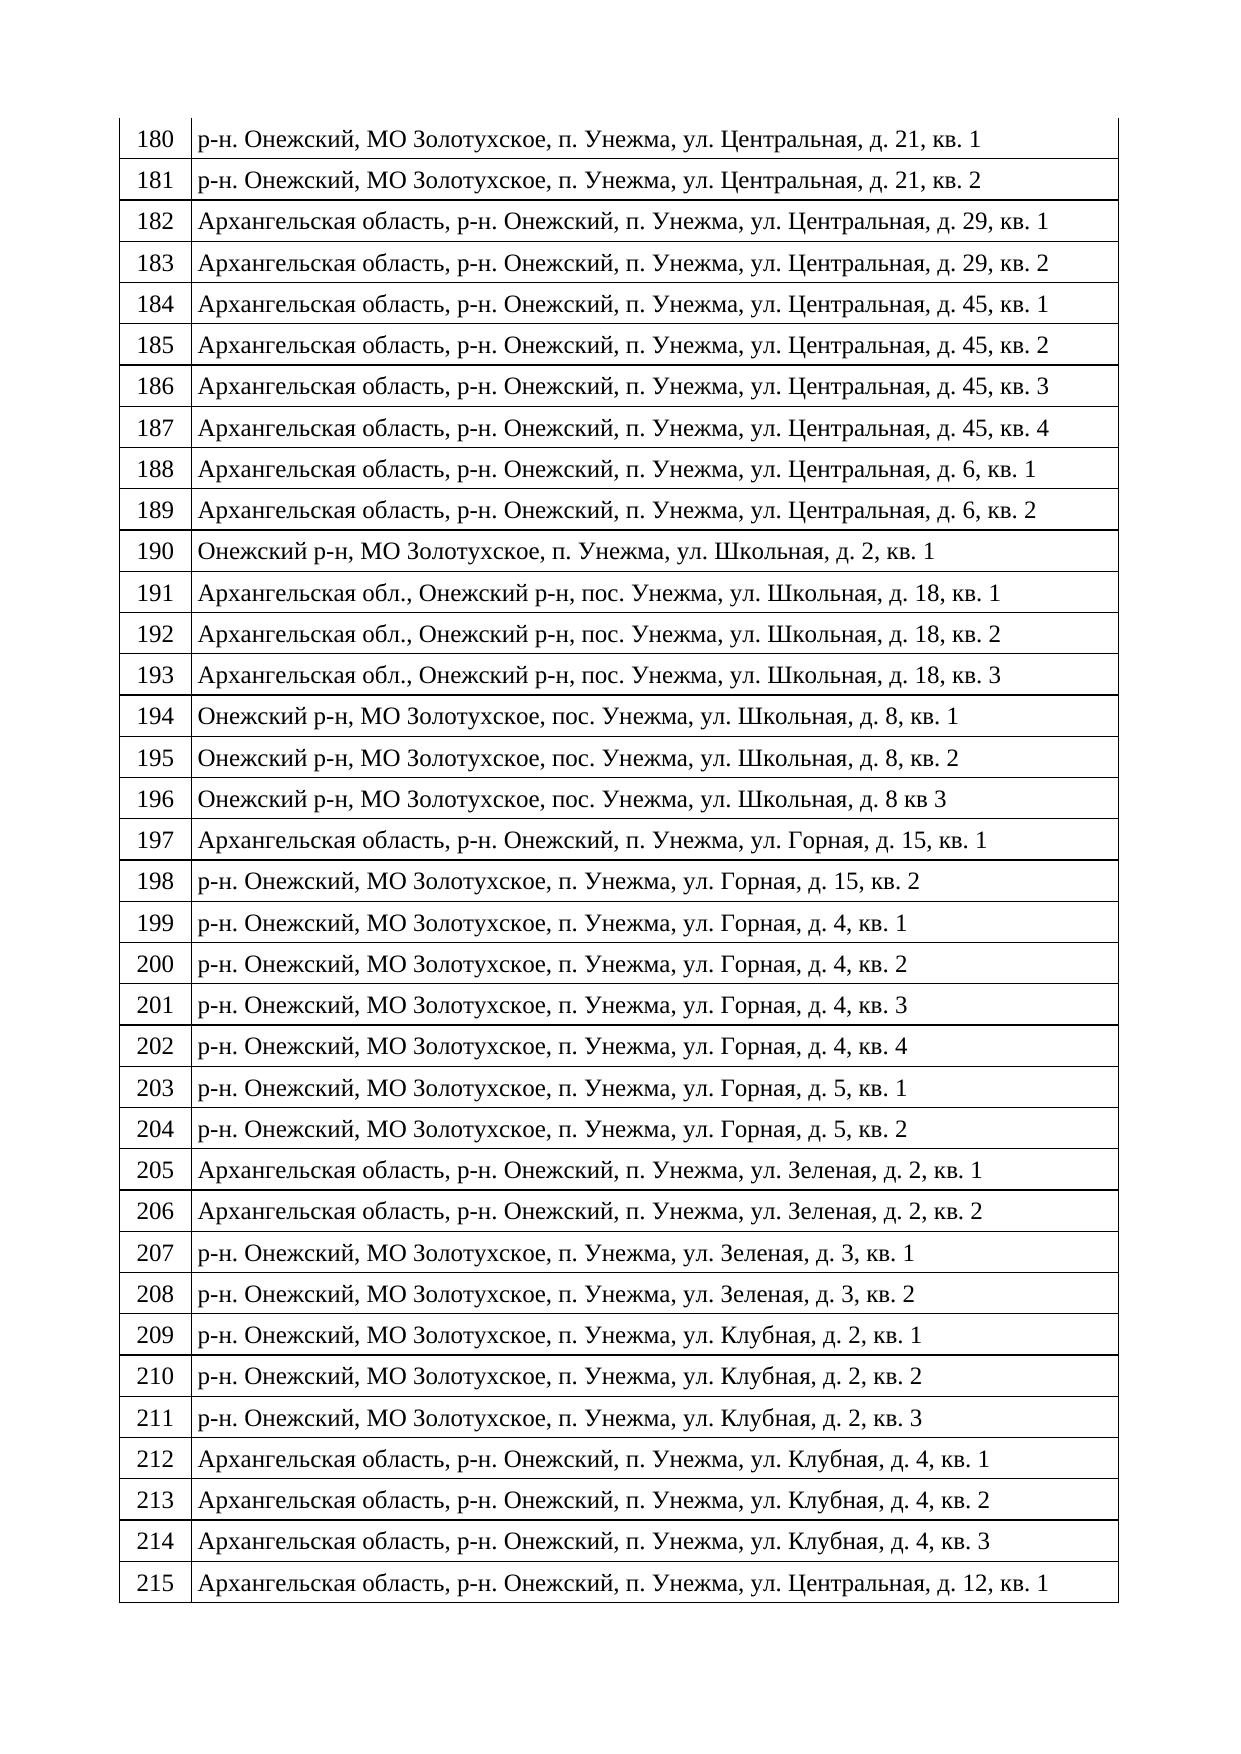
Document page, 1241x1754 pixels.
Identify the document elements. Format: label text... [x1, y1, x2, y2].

table_cell Онежский р-н, МО Золотухское, п. Унежма, ул. Школьная, д. 2, кв. 1 [192, 531, 1118, 571]
table_cell 215 [120, 1562, 191, 1602]
table_cell р-н. Онежский, МО Золотухское, п. Унежма, ул. Зеленая, д. 3, кв. 1 [192, 1232, 1118, 1272]
table_cell 181 [120, 159, 191, 199]
table_cell 203 [120, 1067, 191, 1107]
table_cell 198 [120, 861, 191, 901]
table_cell 182 [120, 201, 191, 241]
table_cell Архангельская область, р-н. Онежский, п. Унежма, ул. Центральная, д. 45, кв. 4 [192, 407, 1118, 447]
table_cell 204 [120, 1108, 191, 1148]
table_cell Архангельская область, р-н. Онежский, п. Унежма, ул. Зеленая, д. 2, кв. 1 [192, 1149, 1118, 1189]
table_cell 208 [120, 1273, 191, 1313]
table_cell 187 [120, 407, 191, 447]
table_cell р-н. Онежский, МО Золотухское, п. Унежма, ул. Горная, д. 5, кв. 2 [192, 1108, 1118, 1148]
table_cell р-н. Онежский, МО Золотухское, п. Унежма, ул. Горная, д. 5, кв. 1 [192, 1067, 1118, 1107]
table_cell Архангельская область, р-н. Онежский, п. Унежма, ул. Центральная, д. 6, кв. 2 [192, 489, 1118, 529]
table_cell р-н. Онежский, МО Золотухское, п. Унежма, ул. Горная, д. 4, кв. 2 [192, 943, 1118, 983]
table_cell 202 [120, 1026, 191, 1066]
table_cell 211 [120, 1397, 191, 1437]
table_cell 188 [120, 448, 191, 488]
table_cell Онежский р-н, МО Золотухское, пос. Унежма, ул. Школьная, д. 8, кв. 2 [192, 737, 1118, 777]
table_cell р-н. Онежский, МО Золотухское, п. Унежма, ул. Центральная, д. 21, кв. 1 [192, 118, 1118, 158]
table_cell р-н. Онежский, МО Золотухское, п. Унежма, ул. Центральная, д. 21, кв. 2 [192, 159, 1118, 199]
table_cell р-н. Онежский, МО Золотухское, п. Унежма, ул. Горная, д. 4, кв. 3 [192, 984, 1118, 1024]
table_cell Архангельская область, р-н. Онежский, п. Унежма, ул. Центральная, д. 6, кв. 1 [192, 448, 1118, 488]
table_cell 189 [120, 489, 191, 529]
table_cell 205 [120, 1149, 191, 1189]
table_cell Архангельская область, р-н. Онежский, п. Унежма, ул. Клубная, д. 4, кв. 1 [192, 1438, 1118, 1478]
table_cell 213 [120, 1479, 191, 1519]
table_cell 186 [120, 366, 191, 406]
table_cell 201 [120, 984, 191, 1024]
table_cell 185 [120, 324, 191, 364]
table_cell 195 [120, 737, 191, 777]
table_cell 183 [120, 242, 191, 282]
table_cell р-н. Онежский, МО Золотухское, п. Унежма, ул. Клубная, д. 2, кв. 2 [192, 1356, 1118, 1396]
table_cell р-н. Онежский, МО Золотухское, п. Унежма, ул. Клубная, д. 2, кв. 3 [192, 1397, 1118, 1437]
table_cell 184 [120, 283, 191, 323]
table_cell 180 [120, 118, 191, 158]
table_cell Онежский р-н, МО Золотухское, пос. Унежма, ул. Школьная, д. 8 кв 3 [192, 778, 1118, 818]
table_cell Архангельская область, р-н. Онежский, п. Унежма, ул. Клубная, д. 4, кв. 2 [192, 1479, 1118, 1519]
table_cell 214 [120, 1521, 191, 1561]
table_cell Архангельская обл., Онежский р-н, пос. Унежма, ул. Школьная, д. 18, кв. 3 [192, 654, 1118, 694]
table_cell 194 [120, 696, 191, 736]
table_cell 200 [120, 943, 191, 983]
table_cell р-н. Онежский, МО Золотухское, п. Унежма, ул. Горная, д. 4, кв. 4 [192, 1026, 1118, 1066]
table_cell 196 [120, 778, 191, 818]
table_cell 212 [120, 1438, 191, 1478]
table_cell Архангельская область, р-н. Онежский, п. Унежма, ул. Центральная, д. 45, кв. 3 [192, 366, 1118, 406]
table_cell Архангельская обл., Онежский р-н, пос. Унежма, ул. Школьная, д. 18, кв. 2 [192, 613, 1118, 653]
table_cell Архангельская обл., Онежский р-н, пос. Унежма, ул. Школьная, д. 18, кв. 1 [192, 572, 1118, 612]
table_cell 199 [120, 902, 191, 942]
table_cell Архангельская область, р-н. Онежский, п. Унежма, ул. Центральная, д. 45, кв. 2 [192, 324, 1118, 364]
table_cell 197 [120, 819, 191, 859]
table_cell Архангельская область, р-н. Онежский, п. Унежма, ул. Горная, д. 15, кв. 1 [192, 819, 1118, 859]
table_cell 192 [120, 613, 191, 653]
table_cell Архангельская область, р-н. Онежский, п. Унежма, ул. Центральная, д. 12, кв. 1 [192, 1562, 1118, 1602]
table_cell 206 [120, 1191, 191, 1231]
table_cell Архангельская область, р-н. Онежский, п. Унежма, ул. Зеленая, д. 2, кв. 2 [192, 1191, 1118, 1231]
table_cell 193 [120, 654, 191, 694]
table_cell Онежский р-н, МО Золотухское, пос. Унежма, ул. Школьная, д. 8, кв. 1 [192, 696, 1118, 736]
table_cell Архангельская область, р-н. Онежский, п. Унежма, ул. Центральная, д. 29, кв. 1 [192, 201, 1118, 241]
table_cell 190 [120, 531, 191, 571]
table_cell р-н. Онежский, МО Золотухское, п. Унежма, ул. Клубная, д. 2, кв. 1 [192, 1314, 1118, 1354]
table_cell р-н. Онежский, МО Золотухское, п. Унежма, ул. Горная, д. 15, кв. 2 [192, 861, 1118, 901]
table_cell 210 [120, 1356, 191, 1396]
table_cell р-н. Онежский, МО Золотухское, п. Унежма, ул. Зеленая, д. 3, кв. 2 [192, 1273, 1118, 1313]
table_cell р-н. Онежский, МО Золотухское, п. Унежма, ул. Горная, д. 4, кв. 1 [192, 902, 1118, 942]
table_cell 209 [120, 1314, 191, 1354]
table_cell Архангельская область, р-н. Онежский, п. Унежма, ул. Клубная, д. 4, кв. 3 [192, 1521, 1118, 1561]
table_cell Архангельская область, р-н. Онежский, п. Унежма, ул. Центральная, д. 29, кв. 2 [192, 242, 1118, 282]
table_cell 207 [120, 1232, 191, 1272]
table_cell 191 [120, 572, 191, 612]
table_cell Архангельская область, р-н. Онежский, п. Унежма, ул. Центральная, д. 45, кв. 1 [192, 283, 1118, 323]
